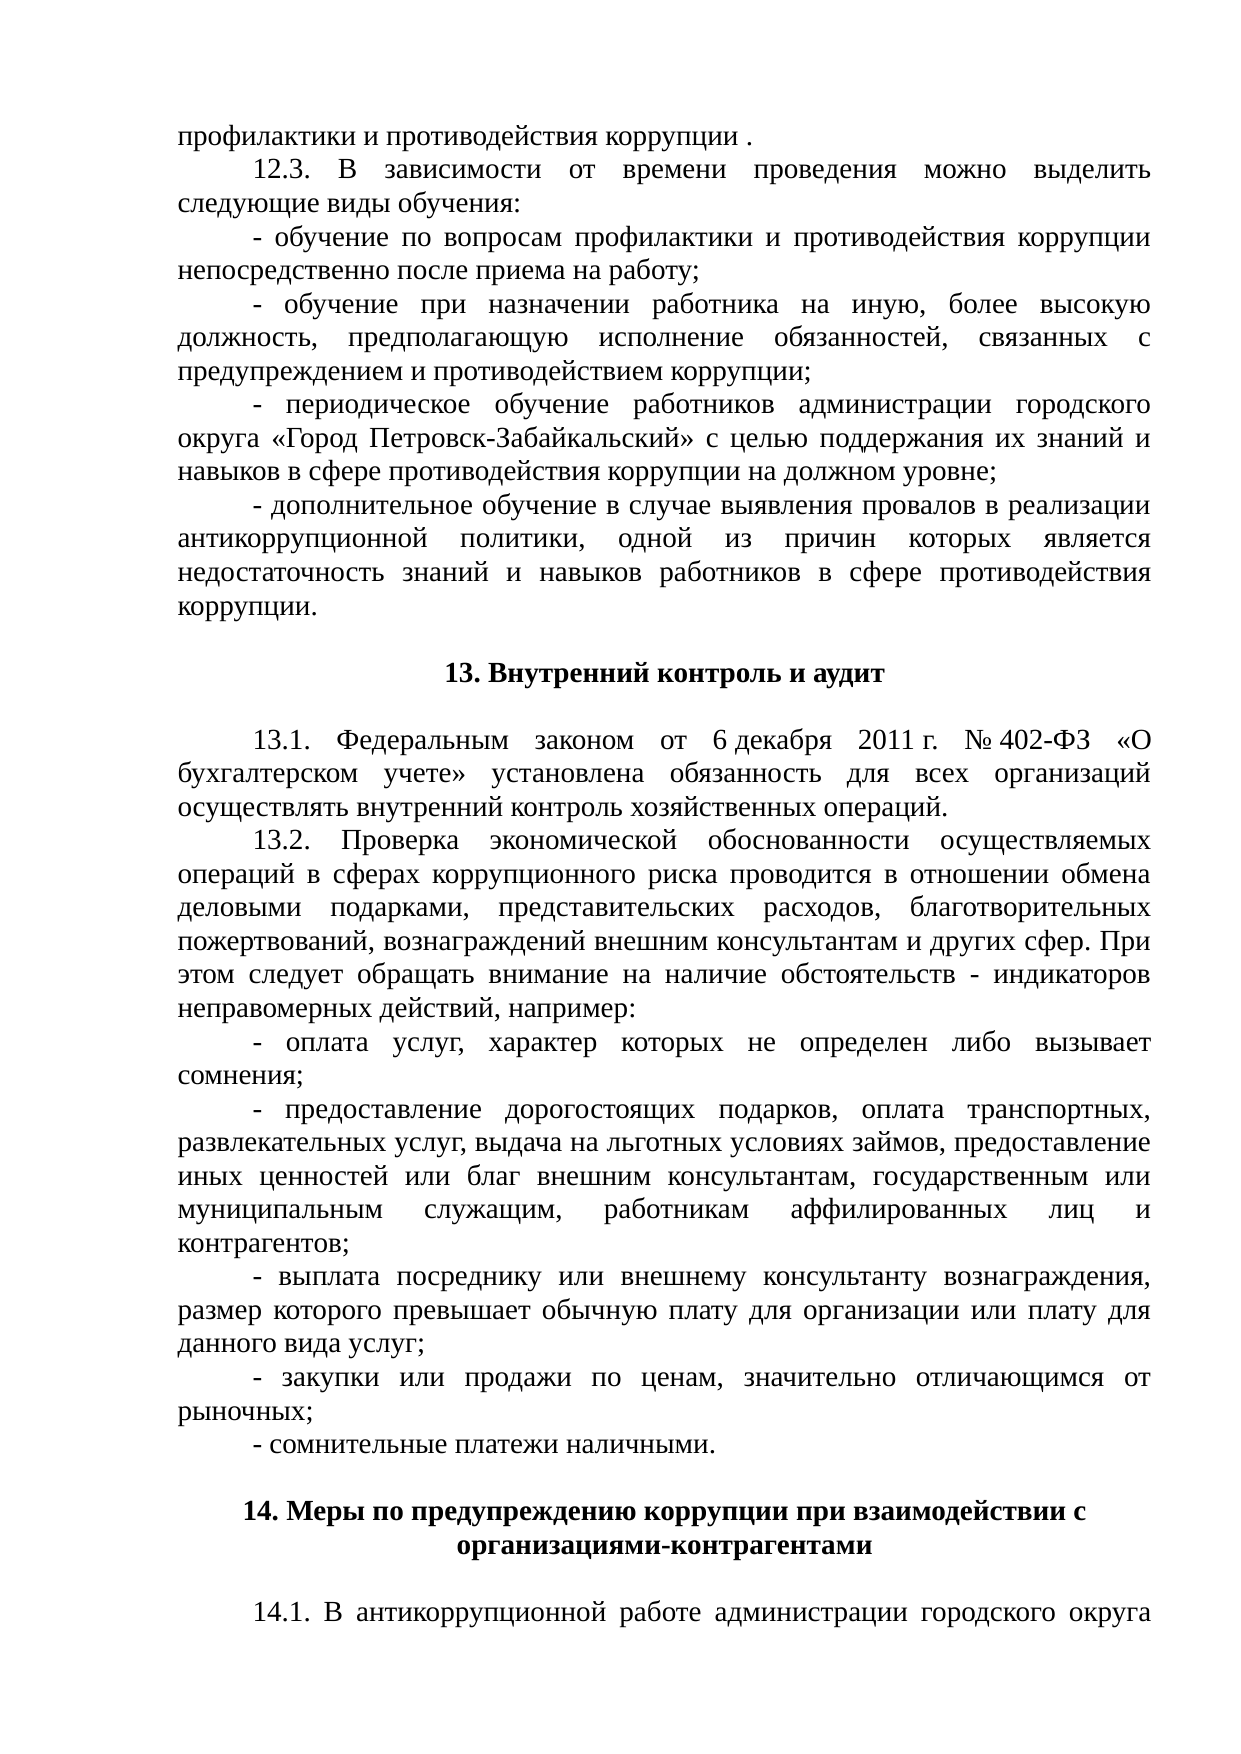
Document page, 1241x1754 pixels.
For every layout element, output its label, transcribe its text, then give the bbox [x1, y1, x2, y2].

text профилактики и противодействия коррупции . [177, 118, 1152, 152]
text - обучение при назначении работника на иную, более высокую должность, предполагающую исполнение обязанностей, связанных с предупреждением и противодействием коррупции; [177, 286, 1152, 386]
text - дополнительное обучение в случае выявления провалов в реализации антикоррупционной политики, одной из причин которых является недостаточность знаний и навыков работников в сфере противодействия коррупции. [177, 487, 1152, 621]
text - периодическое обучение работников администрации городского округа «Город Петровск-Забайкальский» с целью поддержания их знаний и навыков в сфере противодействия коррупции на должном уровне; [177, 386, 1152, 487]
subtitle 14. Меры по предупреждению коррупции при взаимодействии с организациями-контрагентами [177, 1493, 1152, 1560]
text 12.3. В зависимости от времени проведения можно выделить следующие виды обучения: [177, 152, 1152, 219]
text - выплата посреднику или внешнему консультанту вознаграждения, размер которого превышает обычную плату для организации или плату для данного вида услуг; [177, 1258, 1152, 1359]
text 14.1. В антикоррупционной работе администрации городского округа [177, 1594, 1152, 1627]
text 13.2. Проверка экономической обоснованности осуществляемых операций в сферах коррупционного риска проводится в отношении обмена деловыми подарками, представительских расходов, благотворительных пожертвований, вознаграждений внешним консультантам и других сфер. При этом следует обращать внимание на наличие обстоятельств - индикаторов неправомерных действий, например: [177, 822, 1152, 1024]
text - предоставление дорогостоящих подарков, оплата транспортных, развлекательных услуг, выдача на льготных условиях займов, предоставление иных ценностей или благ внешним консультантам, государственным или муниципальным служащим, работникам аффилированных лиц и контрагентов; [177, 1091, 1152, 1258]
subtitle 13. Внутренний контроль и аудит [177, 655, 1152, 688]
text - закупки или продажи по ценам, значительно отличающимся от рыночных; [177, 1359, 1152, 1426]
text - оплата услуг, характер которых не определен либо вызывает сомнения; [177, 1024, 1152, 1091]
text - обучение по вопросам профилактики и противодействия коррупции непосредственно после приема на работу; [177, 219, 1152, 286]
text 13.1. Федеральным законом от 6 декабря 2011 г. № 402-ФЗ «О бухгалтерском учете» установлена обязанность для всех организаций осуществлять внутренний контроль хозяйственных операций. [177, 722, 1152, 822]
text - сомнительные платежи наличными. [177, 1426, 1152, 1460]
